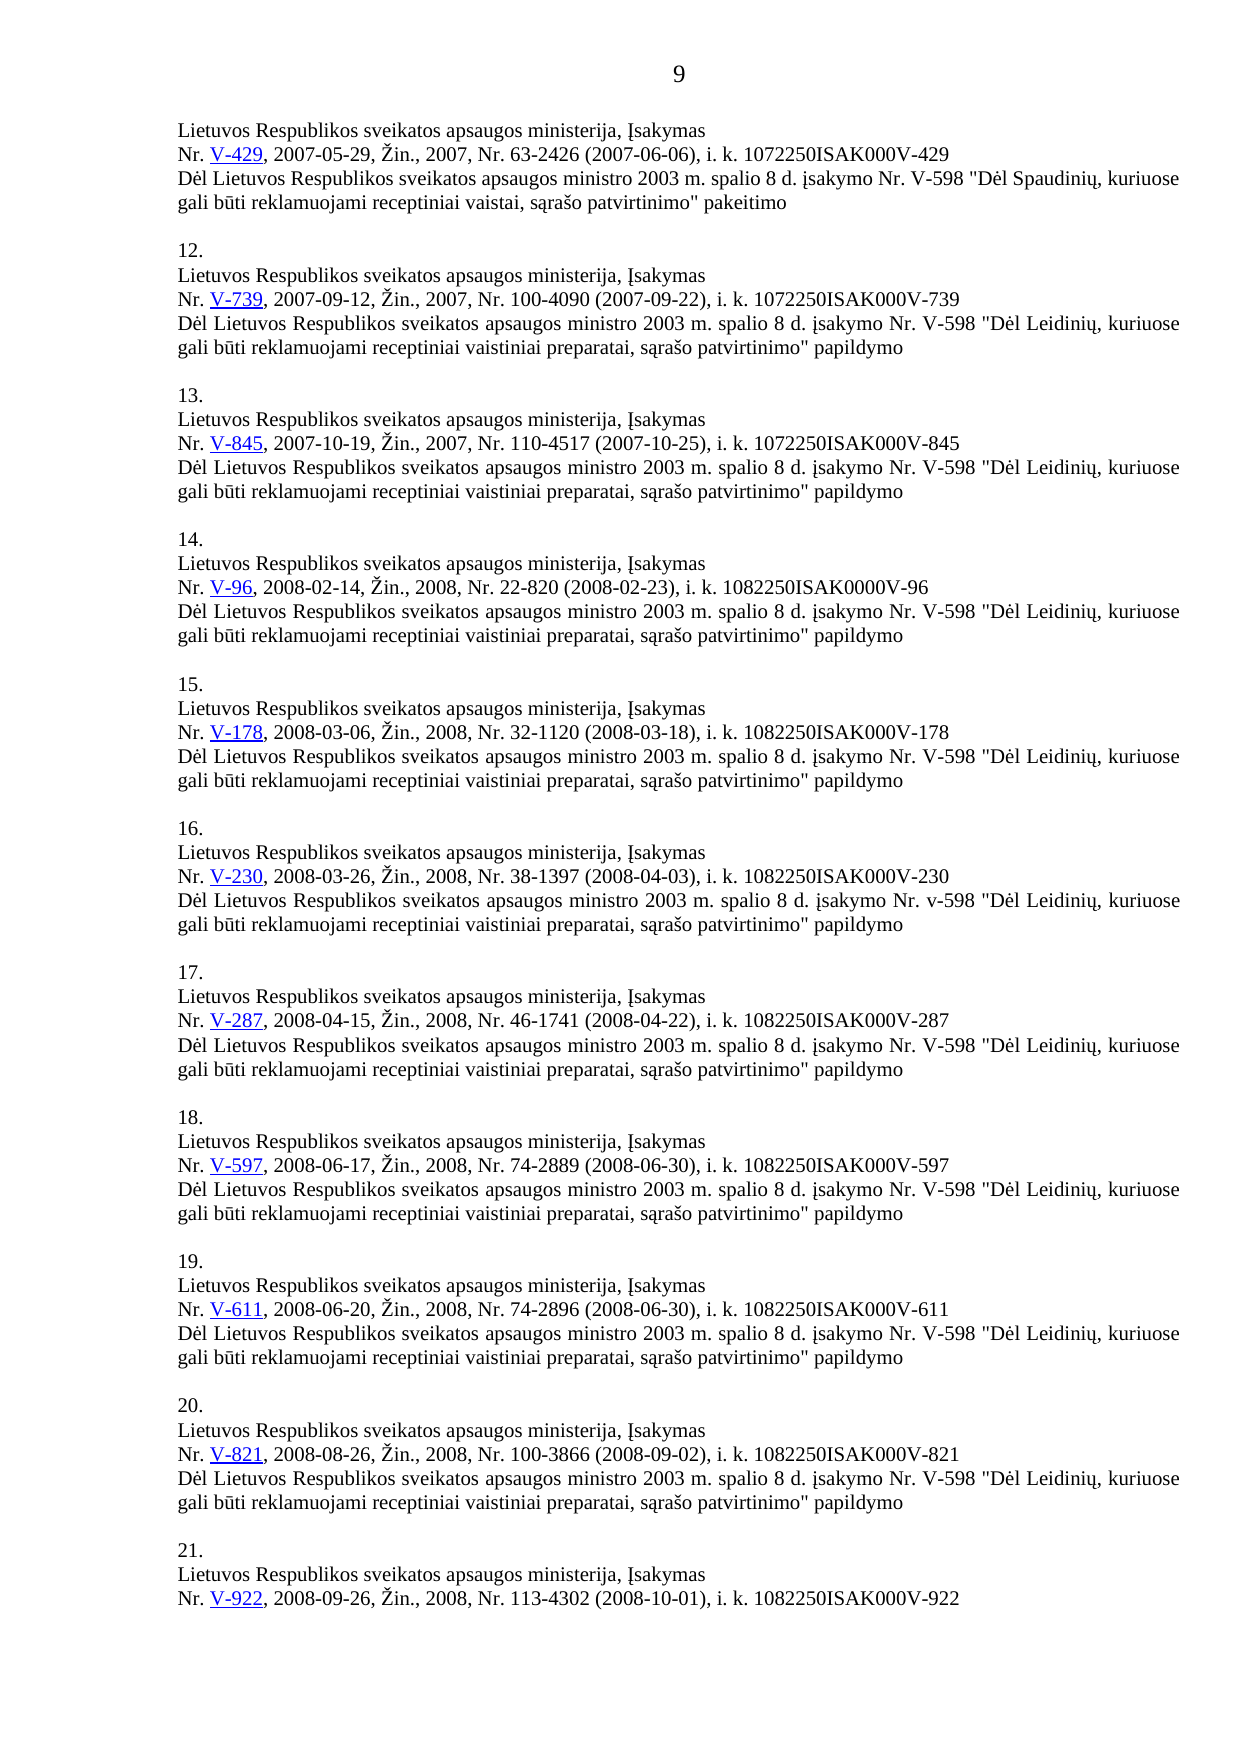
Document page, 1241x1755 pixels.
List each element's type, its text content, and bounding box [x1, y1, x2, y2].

text 20. [177, 1393, 1181, 1417]
text Lietuvos Respublikos sveikatos apsaugos ministerija, Įsakymas [177, 984, 1181, 1008]
text Dėl Lietuvos Respublikos sveikatos apsaugos ministro 2003 m. spalio 8 d. įsakymo Nr. V-598 "Dėl Leidinių, kuriuose gali būti reklamuojami receptiniai vaistiniai preparatai, sąrašo patvirtinimo" papildymo [177, 1177, 1181, 1225]
text Dėl Lietuvos Respublikos sveikatos apsaugos ministro 2003 m. spalio 8 d. įsakymo Nr. V-598 "Dėl Leidinių, kuriuose gali būti reklamuojami receptiniai vaistiniai preparatai, sąrašo patvirtinimo" papildymo [177, 311, 1181, 359]
text Lietuvos Respublikos sveikatos apsaugos ministerija, Įsakymas [177, 407, 1181, 431]
text Nr. V-96, 2008-02-14, Žin., 2008, Nr. 22-820 (2008-02-23), i. k. 1082250ISAK0000V-96 [177, 575, 1181, 599]
text Lietuvos Respublikos sveikatos apsaugos ministerija, Įsakymas [177, 1129, 1181, 1153]
text Nr. V-287, 2008-04-15, Žin., 2008, Nr. 46-1741 (2008-04-22), i. k. 1082250ISAK000V-287 [177, 1008, 1181, 1032]
text 16. [177, 816, 1181, 840]
text Lietuvos Respublikos sveikatos apsaugos ministerija, Įsakymas [177, 1417, 1181, 1442]
text Dėl Lietuvos Respublikos sveikatos apsaugos ministro 2003 m. spalio 8 d. įsakymo Nr. V-598 "Dėl Leidinių, kuriuose gali būti reklamuojami receptiniai vaistiniai preparatai, sąrašo patvirtinimo" papildymo [177, 599, 1181, 647]
text Lietuvos Respublikos sveikatos apsaugos ministerija, Įsakymas [177, 840, 1181, 864]
text Nr. V-178, 2008-03-06, Žin., 2008, Nr. 32-1120 (2008-03-18), i. k. 1082250ISAK000V-178 [177, 720, 1181, 744]
text 12. [177, 238, 1181, 262]
text Lietuvos Respublikos sveikatos apsaugos ministerija, Įsakymas [177, 118, 1181, 142]
text 19. [177, 1249, 1181, 1273]
text Lietuvos Respublikos sveikatos apsaugos ministerija, Įsakymas [177, 262, 1181, 287]
text Dėl Lietuvos Respublikos sveikatos apsaugos ministro 2003 m. spalio 8 d. įsakymo Nr. V-598 "Dėl Leidinių, kuriuose gali būti reklamuojami receptiniai vaistiniai preparatai, sąrašo patvirtinimo" papildymo [177, 744, 1181, 792]
text Nr. V-739, 2007-09-12, Žin., 2007, Nr. 100-4090 (2007-09-22), i. k. 1072250ISAK000V-739 [177, 287, 1181, 311]
text Dėl Lietuvos Respublikos sveikatos apsaugos ministro 2003 m. spalio 8 d. įsakymo Nr. V-598 "Dėl Leidinių, kuriuose gali būti reklamuojami receptiniai vaistiniai preparatai, sąrašo patvirtinimo" papildymo [177, 455, 1181, 503]
text 18. [177, 1105, 1181, 1129]
text Dėl Lietuvos Respublikos sveikatos apsaugos ministro 2003 m. spalio 8 d. įsakymo Nr. V-598 "Dėl Leidinių, kuriuose gali būti reklamuojami receptiniai vaistiniai preparatai, sąrašo patvirtinimo" papildymo [177, 1321, 1181, 1369]
text 17. [177, 960, 1181, 984]
text Nr. V-429, 2007-05-29, Žin., 2007, Nr. 63-2426 (2007-06-06), i. k. 1072250ISAK000V-429 [177, 142, 1181, 166]
text Dėl Lietuvos Respublikos sveikatos apsaugos ministro 2003 m. spalio 8 d. įsakymo Nr. V-598 "Dėl Leidinių, kuriuose gali būti reklamuojami receptiniai vaistiniai preparatai, sąrašo patvirtinimo" papildymo [177, 1032, 1181, 1081]
text Dėl Lietuvos Respublikos sveikatos apsaugos ministro 2003 m. spalio 8 d. įsakymo Nr. V-598 "Dėl Spaudinių, kuriuose gali būti reklamuojami receptiniai vaistai, sąrašo patvirtinimo" pakeitimo [177, 166, 1181, 214]
text Nr. V-611, 2008-06-20, Žin., 2008, Nr. 74-2896 (2008-06-30), i. k. 1082250ISAK000V-611 [177, 1297, 1181, 1321]
text Lietuvos Respublikos sveikatos apsaugos ministerija, Įsakymas [177, 551, 1181, 575]
text Nr. V-922, 2008-09-26, Žin., 2008, Nr. 113-4302 (2008-10-01), i. k. 1082250ISAK000V-922 [177, 1586, 1181, 1610]
text Nr. V-821, 2008-08-26, Žin., 2008, Nr. 100-3866 (2008-09-02), i. k. 1082250ISAK000V-821 [177, 1442, 1181, 1466]
text 21. [177, 1538, 1181, 1562]
text Nr. V-597, 2008-06-17, Žin., 2008, Nr. 74-2889 (2008-06-30), i. k. 1082250ISAK000V-597 [177, 1153, 1181, 1177]
text 15. [177, 672, 1181, 696]
text Lietuvos Respublikos sveikatos apsaugos ministerija, Įsakymas [177, 696, 1181, 720]
text Nr. V-845, 2007-10-19, Žin., 2007, Nr. 110-4517 (2007-10-25), i. k. 1072250ISAK000V-845 [177, 431, 1181, 455]
text Nr. V-230, 2008-03-26, Žin., 2008, Nr. 38-1397 (2008-04-03), i. k. 1082250ISAK000V-230 [177, 864, 1181, 888]
text Lietuvos Respublikos sveikatos apsaugos ministerija, Įsakymas [177, 1562, 1181, 1586]
text Lietuvos Respublikos sveikatos apsaugos ministerija, Įsakymas [177, 1273, 1181, 1297]
text Dėl Lietuvos Respublikos sveikatos apsaugos ministro 2003 m. spalio 8 d. įsakymo Nr. v-598 "Dėl Leidinių, kuriuose gali būti reklamuojami receptiniai vaistiniai preparatai, sąrašo patvirtinimo" papildymo [177, 888, 1181, 936]
text 14. [177, 527, 1181, 551]
text 13. [177, 383, 1181, 407]
text Dėl Lietuvos Respublikos sveikatos apsaugos ministro 2003 m. spalio 8 d. įsakymo Nr. V-598 "Dėl Leidinių, kuriuose gali būti reklamuojami receptiniai vaistiniai preparatai, sąrašo patvirtinimo" papildymo [177, 1466, 1181, 1514]
